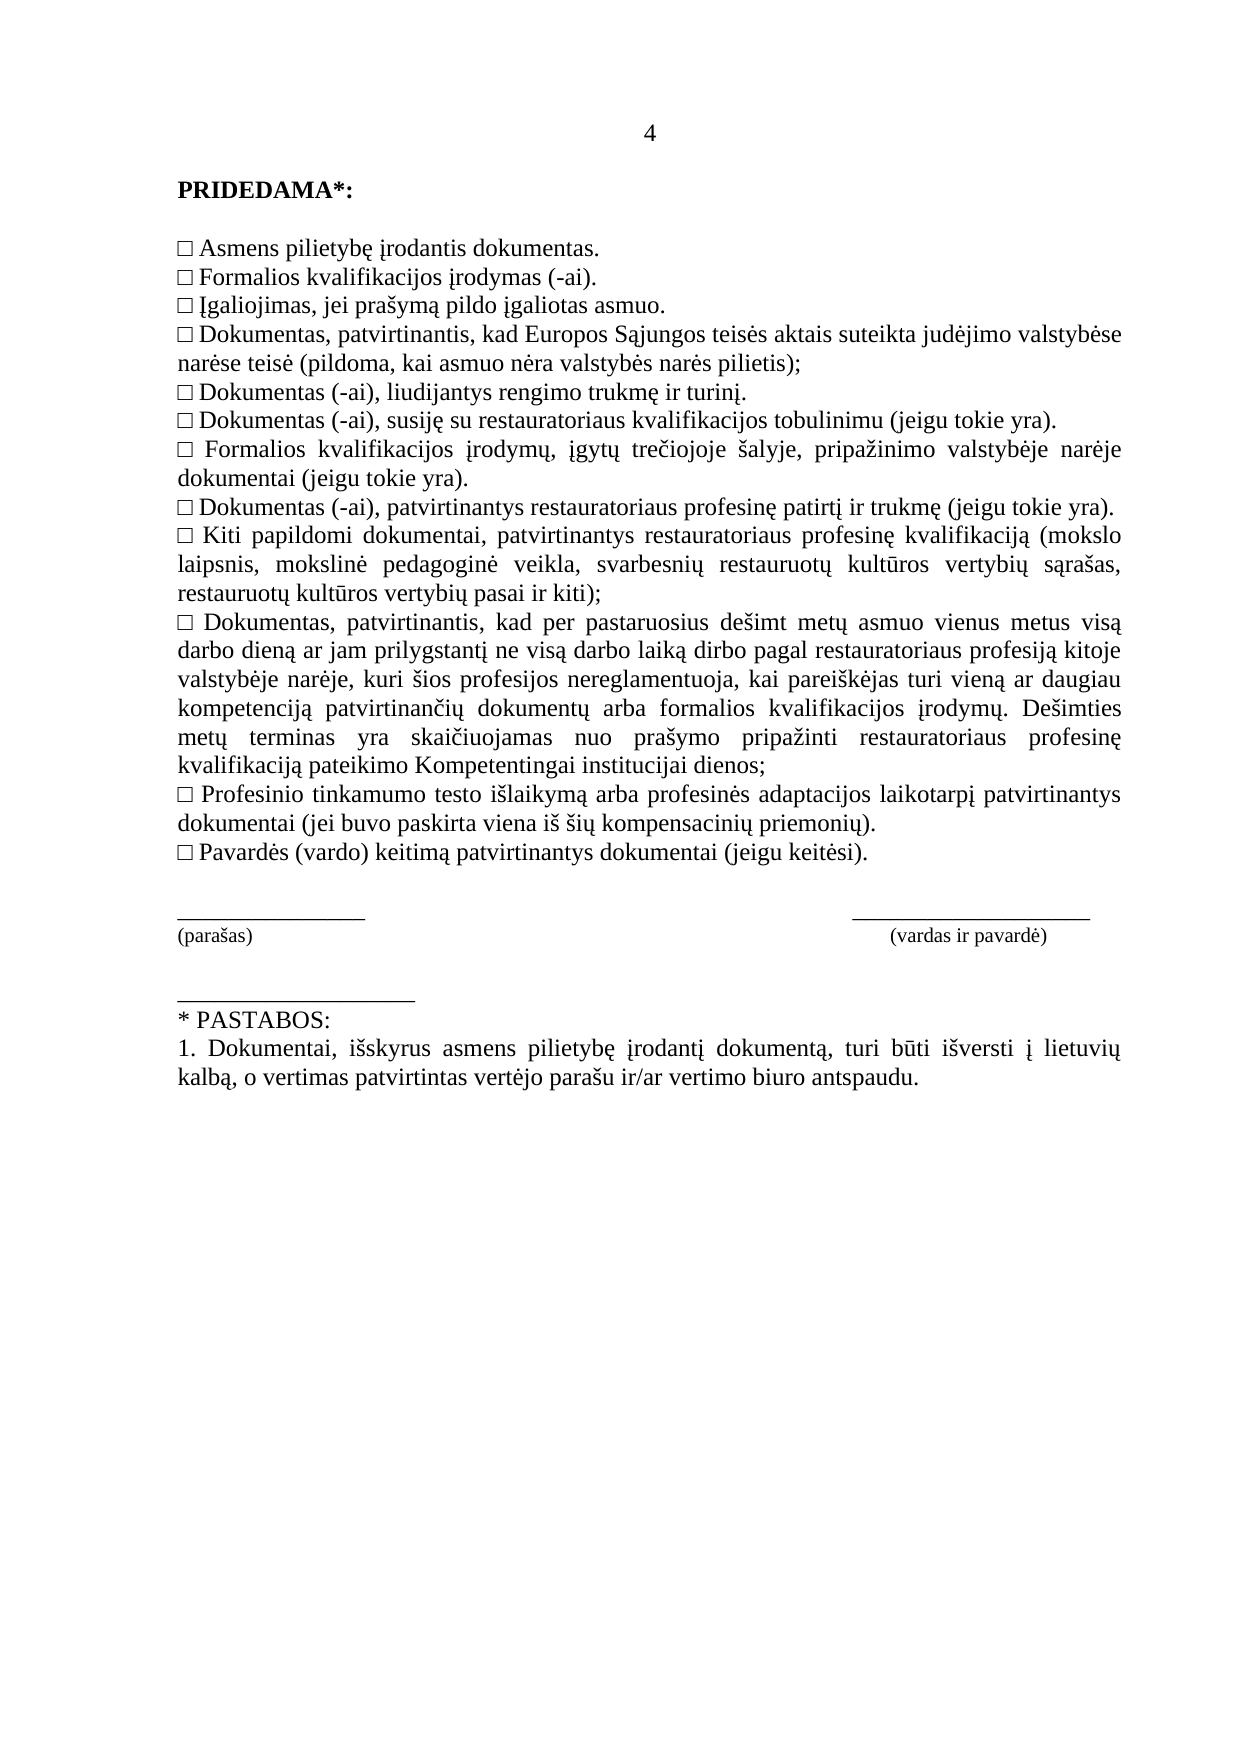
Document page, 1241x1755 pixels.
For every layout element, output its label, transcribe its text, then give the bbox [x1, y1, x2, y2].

text □ Dokumentas, patvirtinantis, kad Europos Sąjungos teisės aktais suteikta judėjimo valstybėse narėse teisė (pildoma, kai asmuo nėra valstybės narės pilietis); [177, 319, 1122, 377]
text □ Asmens pilietybę įrodantis dokumentas. [177, 233, 1122, 262]
text □ Formalios kvalifikacijos įrodymas (-ai). [177, 262, 1122, 291]
text □ Dokumentas (-ai), susiję su restauratoriaus kvalifikacijos tobulinimu (jeigu tokie yra). [177, 406, 1122, 434]
text □ Pavardės (vardo) keitimą patvirtinantys dokumentai (jeigu keitėsi). [177, 837, 1122, 866]
text PRIDEDAMA*: [177, 176, 1122, 204]
text _______________ ___________________ [177, 894, 1122, 923]
text □ Dokumentas (-ai), patvirtinantys restauratoriaus profesinę patirtį ir trukmę (jeigu tokie yra). [177, 492, 1122, 521]
text □ Formalios kvalifikacijos įrodymų, įgytų trečiojoje šalyje, pripažinimo valstybėje narėje dokumentai (jeigu tokie yra). [177, 434, 1122, 492]
text □ Įgaliojimas, jei prašymą pildo įgaliotas asmuo. [177, 291, 1122, 319]
text ___________________ [177, 976, 1122, 1005]
text □ Kiti papildomi dokumentai, patvirtinantys restauratoriaus profesinę kvalifikaciją (mokslo laipsnis, mokslinė pedagoginė veikla, svarbesnių restauruotų kultūros vertybių sąrašas, restauruotų kultūros vertybių pasai ir kiti); [177, 521, 1122, 607]
text * PASTABOS: [177, 1005, 1122, 1033]
text 1. Dokumentai, išskyrus asmens pilietybę įrodantį dokumentą, turi būti išversti į lietuvių kalbą, o vertimas patvirtintas vertėjo parašu ir/ar vertimo biuro antspaudu. [177, 1033, 1122, 1091]
text (parašas) (vardas ir pavardė) [177, 923, 1122, 947]
text □ Dokumentas (-ai), liudijantys rengimo trukmę ir turinį. [177, 377, 1122, 406]
text □ Dokumentas, patvirtinantis, kad per pastaruosius dešimt metų asmuo vienus metus visą darbo dieną ar jam prilygstantį ne visą darbo laiką dirbo pagal restauratoriaus profesiją kitoje valstybėje narėje, kuri šios profesijos nereglamentuoja, kai pareiškėjas turi vieną ar daugiau kompetenciją patvirtinančių dokumentų arba formalios kvalifikacijos įrodymų. Dešimties metų terminas yra skaičiuojamas nuo prašymo pripažinti restauratoriaus profesinę kvalifikaciją pateikimo Kompetentingai institucijai dienos; [177, 607, 1122, 779]
text □ Profesinio tinkamumo testo išlaikymą arba profesinės adaptacijos laikotarpį patvirtinantys dokumentai (jei buvo paskirta viena iš šių kompensacinių priemonių). [177, 779, 1122, 837]
